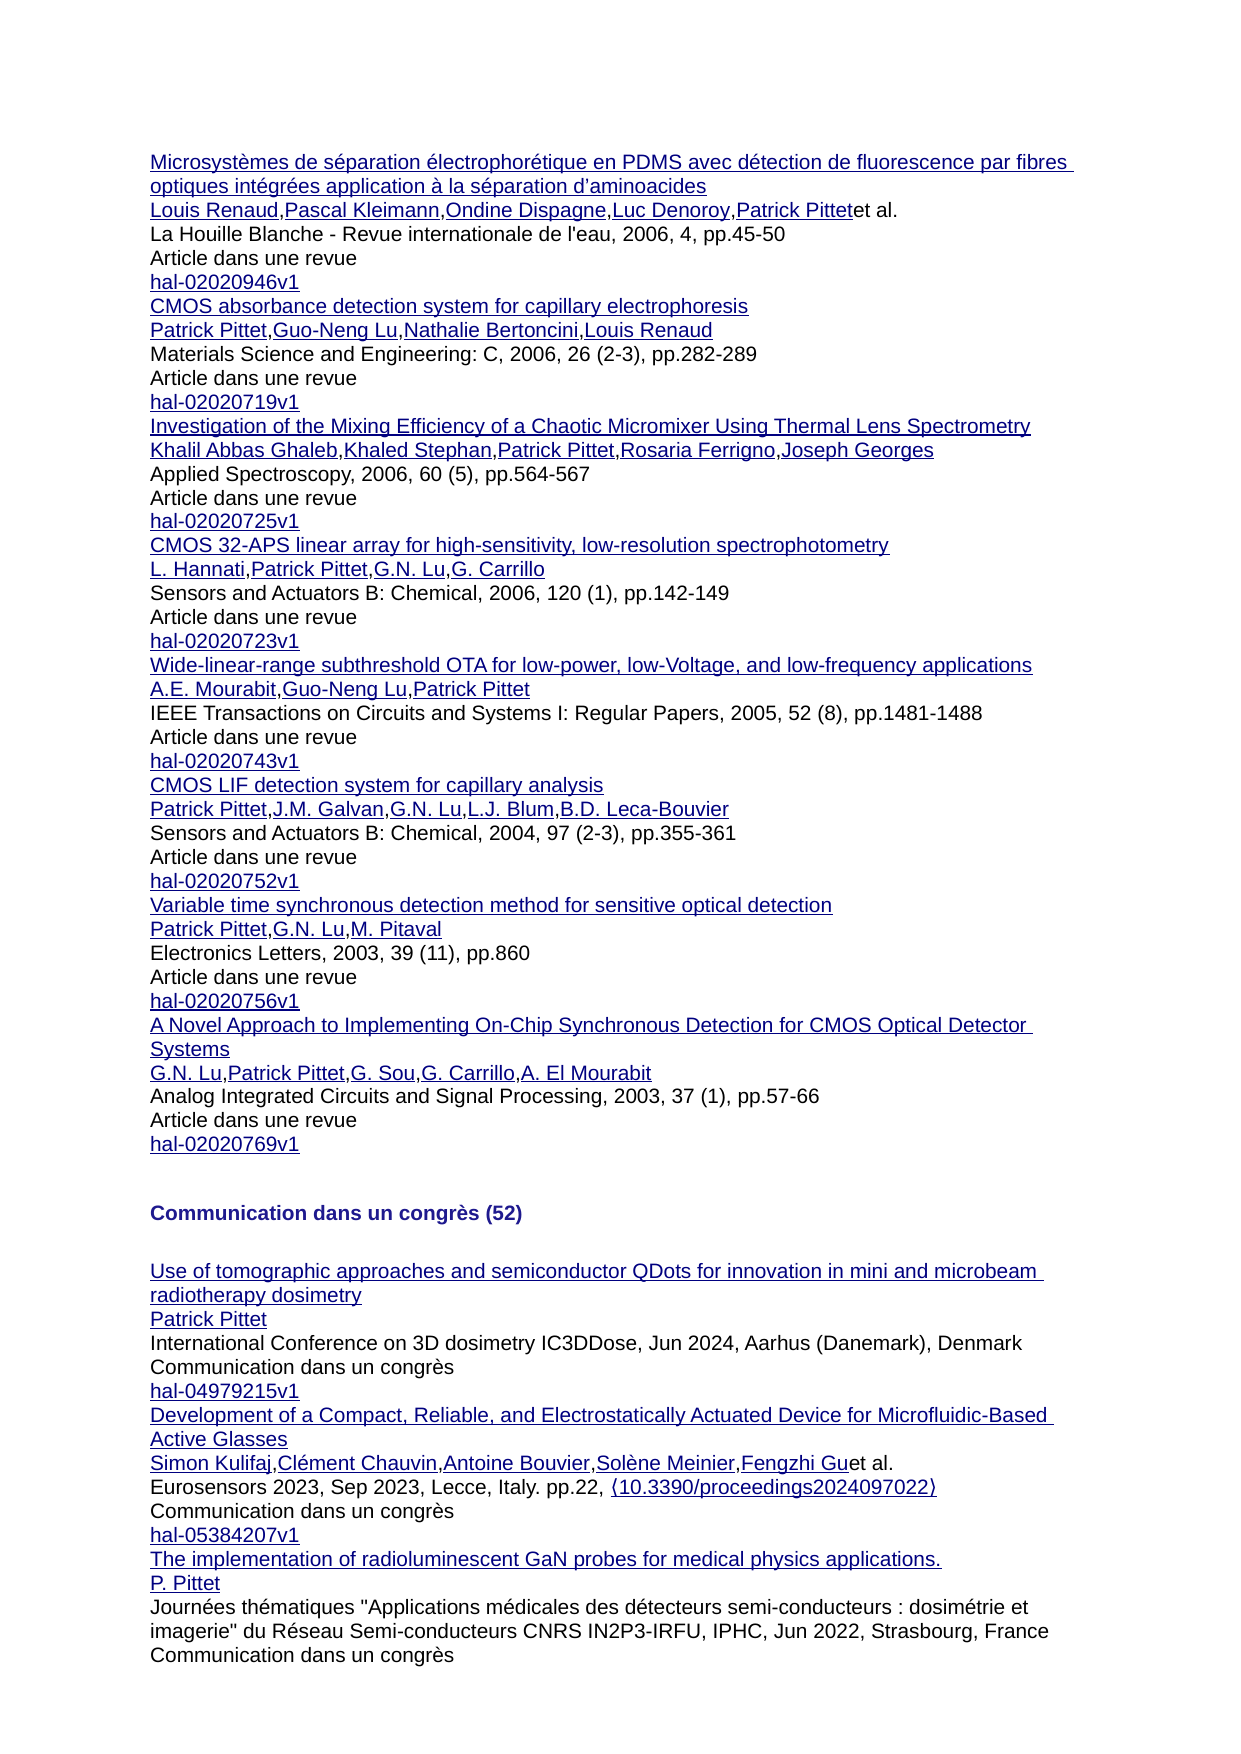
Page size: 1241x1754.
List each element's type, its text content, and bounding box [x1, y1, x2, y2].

subtitle Communication dans un congrès (52) [150, 1201, 1090, 1225]
table_cell CMOS 32-APS linear array for high-sensitivity, low-resolution spectrophotometry L. Hannati,Patrick Pittet,G.N. Lu,G. Carrillo Sensors and Actuators B: Chemical, 2006, 120 (1), pp.142-149 Article dans une revue hal-02020723v1 [150, 533, 1090, 653]
table_cell A Novel Approach to Implementing On-Chip Synchronous Detection for CMOS Optical Detector Systems G.N. Lu,Patrick Pittet,G. Sou,G. Carrillo,A. El Mourabit Analog Integrated Circuits and Signal Processing, 2003, 37 (1), pp.57-66 Article dans une revue hal-02020769v1 [150, 1013, 1090, 1156]
table_cell Wide-linear-range subthreshold OTA for low-power, low-Voltage, and low-frequency applications A.E. Mourabit,Guo-Neng Lu,Patrick Pittet IEEE Transactions on Circuits and Systems I: Regular Papers, 2005, 52 (8), pp.1481-1488 Article dans une revue hal-02020743v1 [150, 653, 1090, 773]
table_cell CMOS LIF detection system for capillary analysis Patrick Pittet,J.M. Galvan,G.N. Lu,L.J. Blum,B.D. Leca-Bouvier Sensors and Actuators B: Chemical, 2004, 97 (2-3), pp.355-361 Article dans une revue hal-02020752v1 [150, 773, 1090, 893]
table_cell Investigation of the Mixing Efficiency of a Chaotic Micromixer Using Thermal Lens Spectrometry Khalil Abbas Ghaleb,Khaled Stephan,Patrick Pittet,Rosaria Ferrigno,Joseph Georges Applied Spectroscopy, 2006, 60 (5), pp.564-567 Article dans une revue hal-02020725v1 [150, 414, 1090, 533]
table_cell CMOS absorbance detection system for capillary electrophoresis Patrick Pittet,Guo-Neng Lu,Nathalie Bertoncini,Louis Renaud Materials Science and Engineering: C, 2006, 26 (2-3), pp.282-289 Article dans une revue hal-02020719v1 [150, 294, 1090, 413]
table_cell Development of a Compact, Reliable, and Electrostatically Actuated Device for Microfluidic-Based Active Glasses Simon Kulifaj,Clément Chauvin,Antoine Bouvier,Solène Meinier,Fengzhi Guet al. Eurosensors 2023, Sep 2023, Lecce, Italy. pp.22, ⟨10.3390/proceedings2024097022⟩ Communication dans un congrès hal-05384207v1 [150, 1403, 1090, 1547]
table_cell Variable time synchronous detection method for sensitive optical detection Patrick Pittet,G.N. Lu,M. Pitaval Electronics Letters, 2003, 39 (11), pp.860 Article dans une revue hal-02020756v1 [150, 893, 1090, 1012]
table_cell The implementation of radioluminescent GaN probes for medical physics applications. P. Pittet Journées thématiques "Applications médicales des détecteurs semi-conducteurs : dosimétrie et imagerie" du Réseau Semi-conducteurs CNRS IN2P3-IRFU, IPHC, Jun 2022, Strasbourg, France Communication dans un congrès [150, 1547, 1090, 1667]
table_header Use of tomographic approaches and semiconductor QDots for innovation in mini and microbeam radiotherapy dosimetry Patrick Pittet International Conference on 3D dosimetry IC3DDose, Jun 2024, Aarhus (Danemark), Denmark Communication dans un congrès hal-04979215v1 [150, 1259, 1090, 1403]
table_cell Microsystèmes de séparation électrophorétique en PDMS avec détection de fluorescence par fibres optiques intégrées application à la séparation d’aminoacides Louis Renaud,Pascal Kleimann,Ondine Dispagne,Luc Denoroy,Patrick Pittetet al. La Houille Blanche - Revue internationale de l'eau, 2006, 4, pp.45-50 Article dans une revue hal-02020946v1 [150, 150, 1090, 294]
